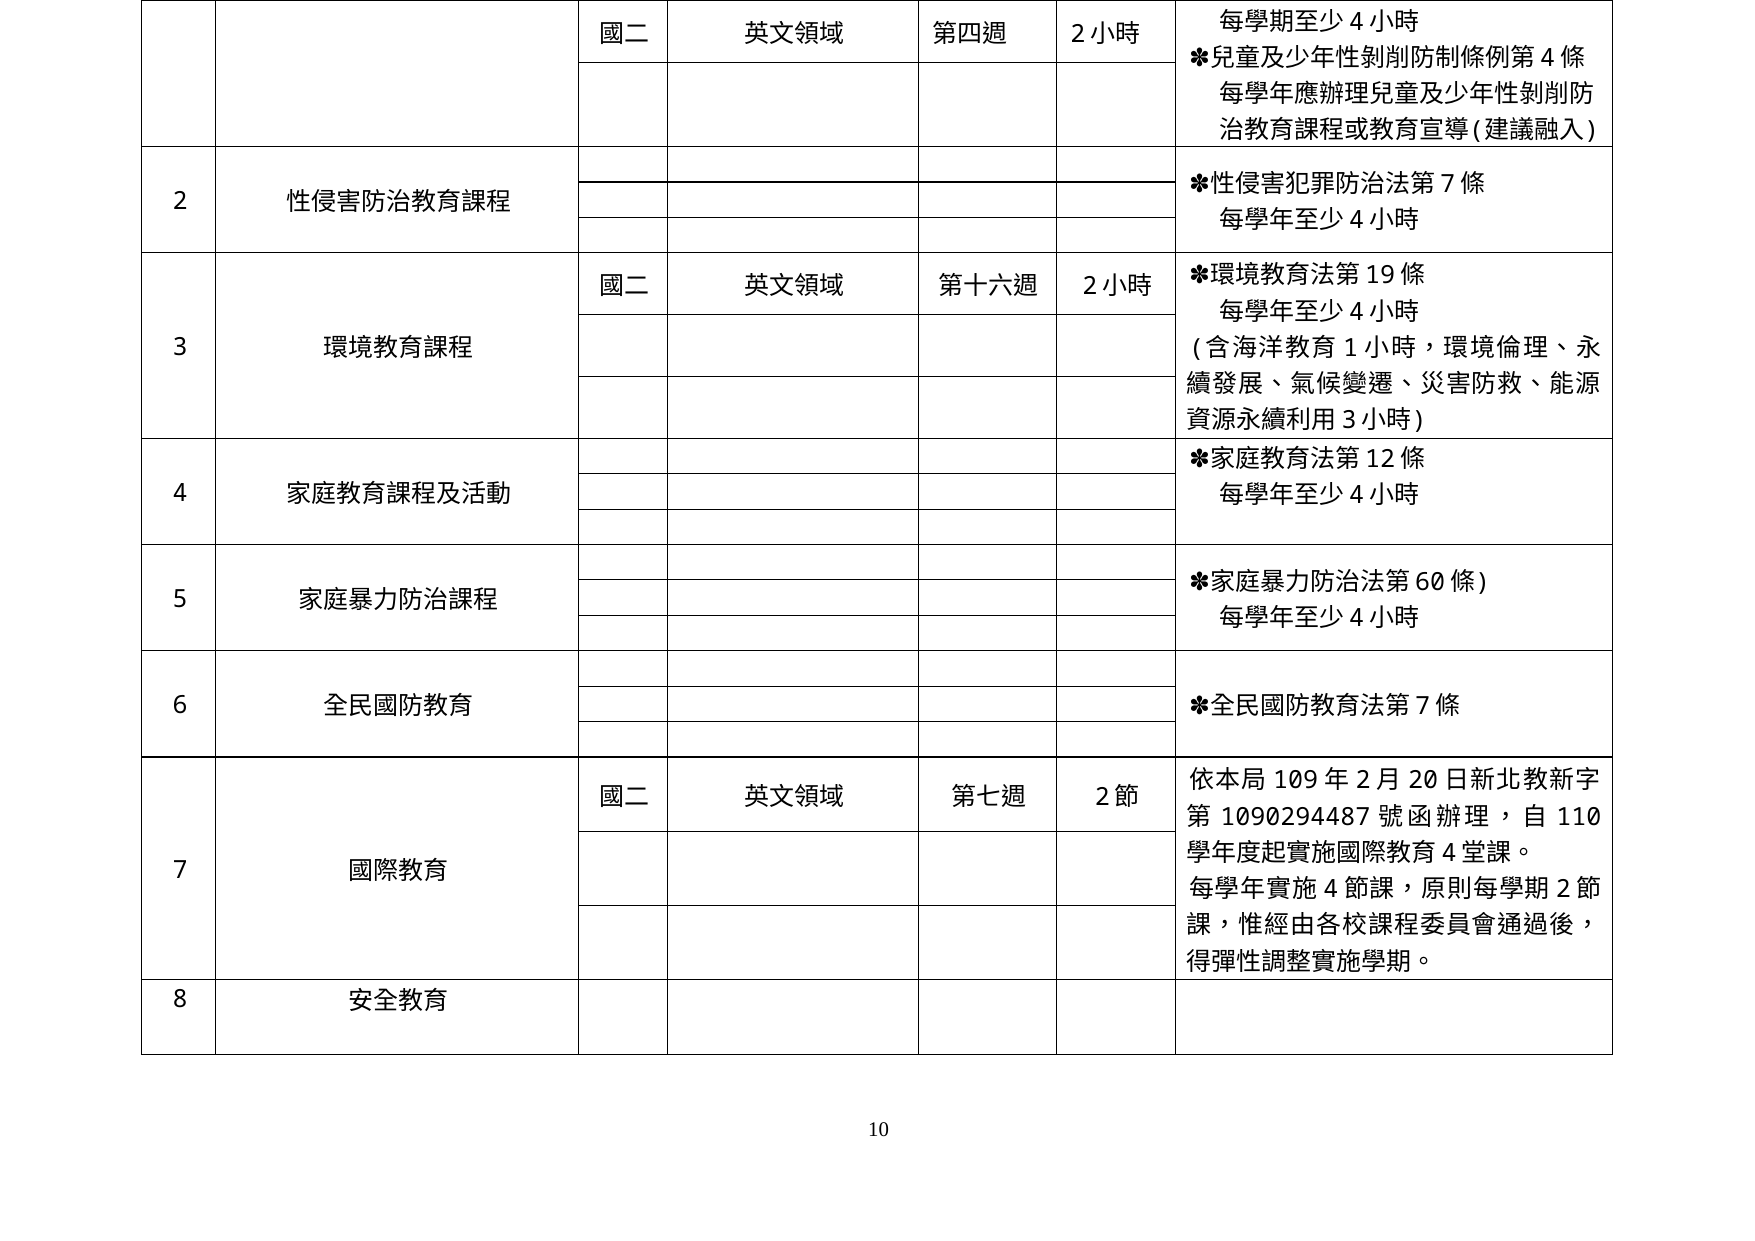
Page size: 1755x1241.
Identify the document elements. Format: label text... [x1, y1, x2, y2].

table_cell [919, 651, 1056, 686]
table_cell [579, 616, 667, 650]
table_cell [668, 980, 918, 1054]
table_cell [579, 722, 667, 756]
table_cell [579, 687, 667, 721]
table_cell [668, 474, 918, 508]
table_cell [919, 183, 1056, 217]
table_cell [579, 63, 667, 146]
table_cell 家庭暴力防治課程 [216, 545, 578, 650]
table_cell [1057, 580, 1175, 615]
table_cell ✽性侵害犯罪防治法第7條 每學年至少4小時 [1176, 147, 1612, 252]
table_cell [668, 687, 918, 721]
table_cell [1057, 377, 1175, 438]
table_cell 環境教育課程 [216, 253, 578, 438]
table_cell 5 [142, 545, 215, 650]
table_cell [579, 651, 667, 686]
table_cell [919, 218, 1056, 252]
table_cell [1057, 183, 1175, 217]
table_cell [579, 474, 667, 508]
table_cell [668, 218, 918, 252]
table_cell 2節 [1057, 758, 1175, 831]
table_cell 7 [142, 758, 215, 979]
table_cell [1176, 980, 1612, 1054]
table_cell [1057, 474, 1175, 508]
table_cell 國二 [579, 1, 667, 62]
table_cell [919, 722, 1056, 756]
table_cell [579, 545, 667, 579]
table_cell [1057, 545, 1175, 579]
table_cell ✽全民國防教育法第7條 [1176, 651, 1612, 756]
table_cell [1057, 218, 1175, 252]
table_cell [579, 980, 667, 1054]
table_cell [919, 687, 1056, 721]
table_cell 8 [142, 980, 215, 1054]
table_cell [1057, 980, 1175, 1054]
table_cell [668, 147, 918, 181]
table_cell [919, 510, 1056, 544]
table_cell [919, 616, 1056, 650]
table_cell 家庭教育課程及活動 [216, 439, 578, 544]
table_cell [919, 832, 1056, 905]
table_cell [668, 377, 918, 438]
table_cell [142, 1, 215, 146]
table_cell [1057, 63, 1175, 146]
table_cell [919, 63, 1056, 146]
table_cell 6 [142, 651, 215, 756]
table_cell [919, 980, 1056, 1054]
table_cell [668, 832, 918, 905]
table_cell [919, 147, 1056, 181]
table_cell [1057, 616, 1175, 650]
table_cell [579, 832, 667, 905]
table_cell 第十六週 [919, 253, 1056, 314]
table_cell [1057, 147, 1175, 181]
table_cell [1057, 315, 1175, 376]
table_cell [668, 722, 918, 756]
table_cell 3 [142, 253, 215, 438]
table_cell [668, 315, 918, 376]
table_cell [919, 474, 1056, 508]
table_cell [1057, 687, 1175, 721]
table_cell [579, 377, 667, 438]
table_cell [1057, 510, 1175, 544]
table_cell [919, 906, 1056, 979]
table_cell [668, 651, 918, 686]
table_cell [668, 906, 918, 979]
table_cell [919, 377, 1056, 438]
table_cell 第四週 [919, 1, 1056, 62]
table_cell [1057, 722, 1175, 756]
table_cell [919, 580, 1056, 615]
table_cell 4 [142, 439, 215, 544]
table_cell [579, 439, 667, 473]
table_cell ✽家庭教育法第12條 每學年至少4小時 [1176, 439, 1612, 544]
table_cell 第七週 [919, 758, 1056, 831]
table_cell 國二 [579, 253, 667, 314]
table_cell 全民國防教育 [216, 651, 578, 756]
table_cell [919, 315, 1056, 376]
table_cell [1057, 439, 1175, 473]
table_cell 英文領域 [668, 1, 918, 62]
table_cell [579, 315, 667, 376]
table_cell [1057, 906, 1175, 979]
table_cell [668, 616, 918, 650]
table_cell 2小時 [1057, 253, 1175, 314]
table_cell 國二 [579, 758, 667, 831]
table_cell 依本局109年2月20日新北教新字第1090294487號函辦理，自110學年度起實施國際教育4堂課。 每學年實施4節課，原則每學期2節課，惟經由各校課程委員會通過後，得彈性調整實施學期。 [1176, 758, 1612, 979]
table_cell [579, 906, 667, 979]
table_cell [1057, 651, 1175, 686]
table_cell [668, 183, 918, 217]
table_cell 每學期至少4小時 ✽兒童及少年性剝削防制條例第4條 每學年應辦理兒童及少年性剝削防 治教育課程或教育宣導(建議融入) [1176, 1, 1612, 146]
table_cell [579, 147, 667, 181]
table_cell 安全教育 [216, 980, 578, 1054]
table_cell 英文領域 [668, 253, 918, 314]
table_cell ✽家庭暴力防治法第60條) 每學年至少4小時 [1176, 545, 1612, 650]
table_cell [579, 580, 667, 615]
table_cell ✽環境教育法第19條 每學年至少4小時 (含海洋教育1小時，環境倫理、永續發展、氣候變遷、災害防救、能源資源永續利用3小時) [1176, 253, 1612, 438]
table_cell [579, 183, 667, 217]
table_cell [668, 510, 918, 544]
table_cell [579, 510, 667, 544]
table_cell 英文領域 [668, 758, 918, 831]
table_cell 性侵害防治教育課程 [216, 147, 578, 252]
table_cell [919, 439, 1056, 473]
table_cell 2 [142, 147, 215, 252]
table_cell [668, 63, 918, 146]
table_cell 國際教育 [216, 758, 578, 979]
table_cell [668, 545, 918, 579]
table_cell 2小時 [1057, 1, 1175, 62]
table_cell [216, 1, 578, 146]
table_cell [1057, 832, 1175, 905]
table_cell [579, 218, 667, 252]
table_cell [668, 580, 918, 615]
table_cell [668, 439, 918, 473]
table_cell [919, 545, 1056, 579]
